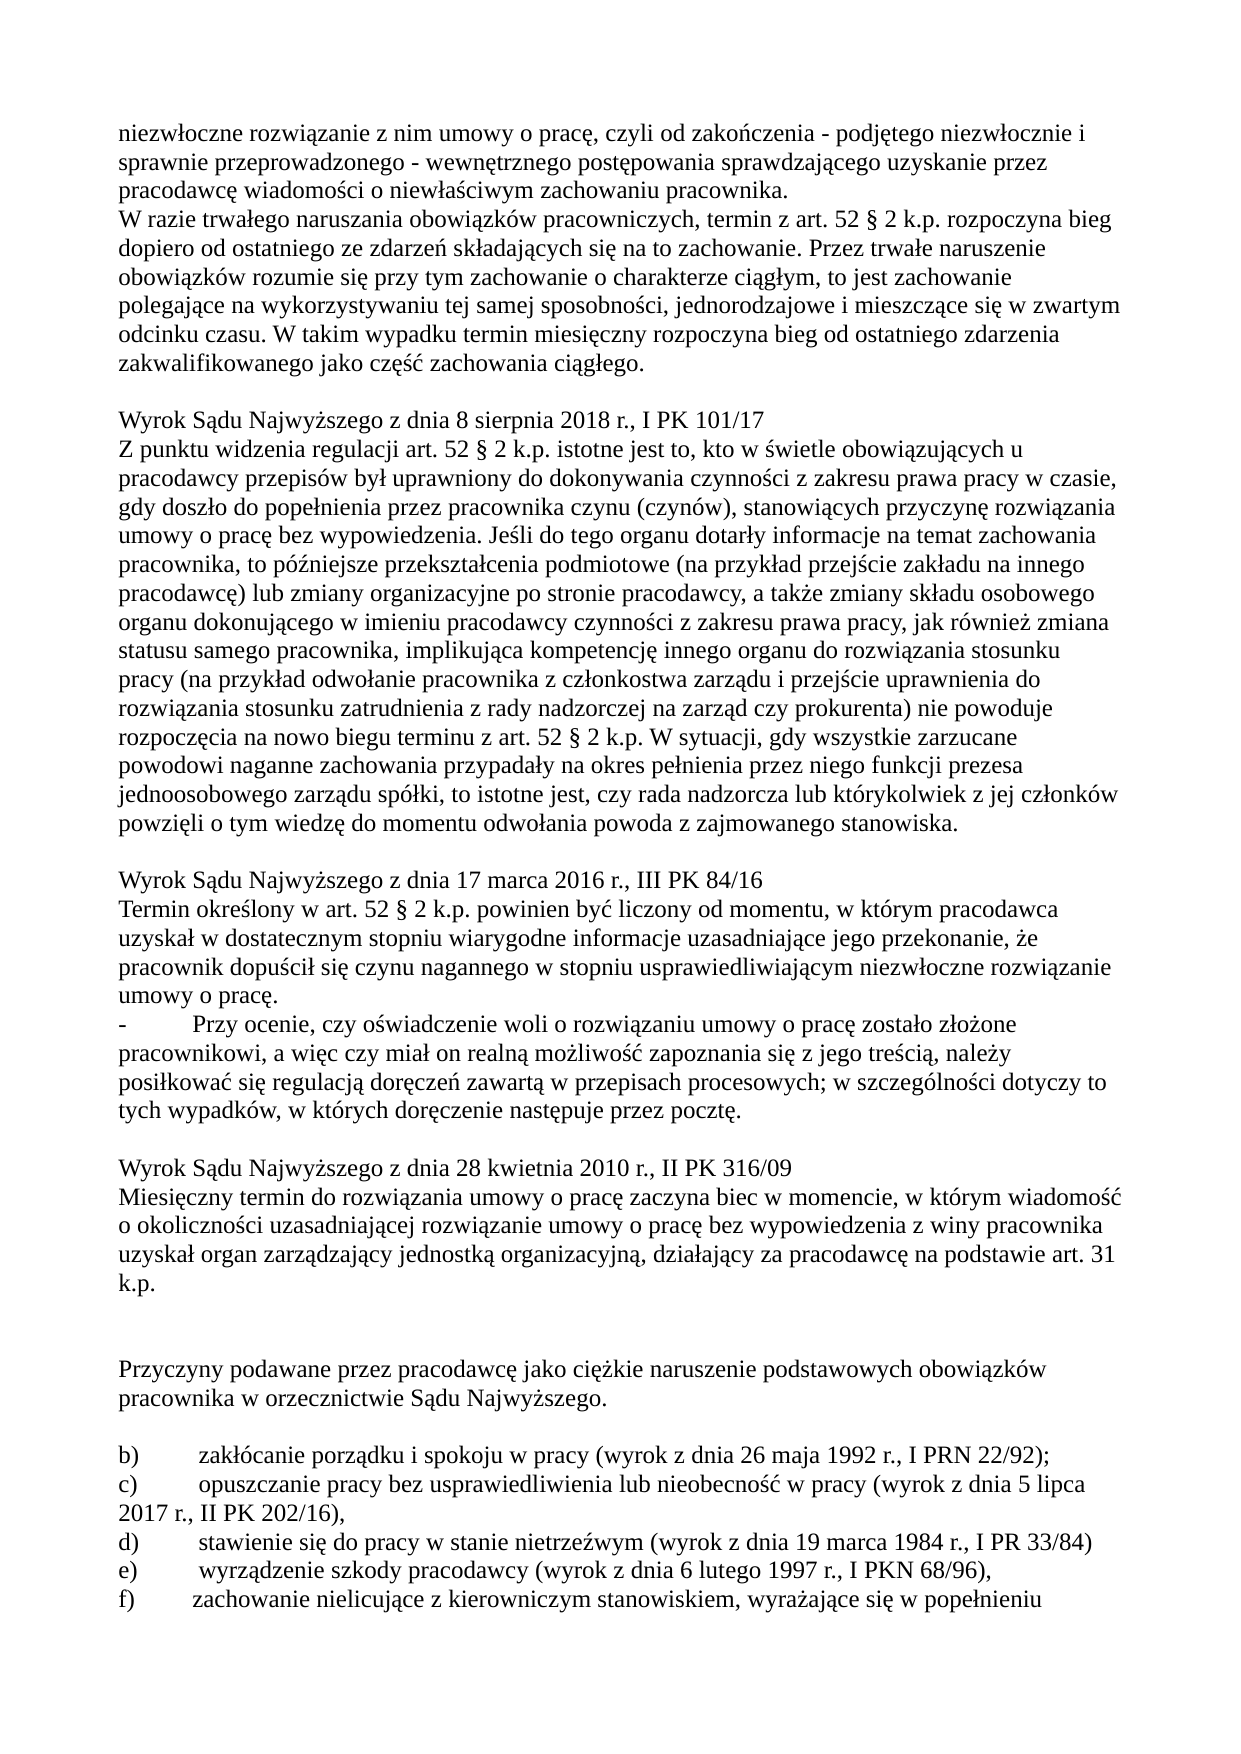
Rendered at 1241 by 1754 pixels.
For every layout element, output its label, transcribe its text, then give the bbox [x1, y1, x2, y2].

text - Przy ocenie, czy oświadczenie woli o rozwiązaniu umowy o pracę zostało złożone pracownikowi, a więc czy miał on realną możliwość zapoznania się z jego treścią, należy posiłkować się regulacją doręczeń zawartą w przepisach procesowych; w szczególności dotyczy to tych wypadków, w których doręczenie następuje przez pocztę. [118, 1009, 1122, 1124]
text W razie trwałego naruszania obowiązków pracowniczych, termin z art. 52 § 2 k.p. rozpoczyna bieg dopiero od ostatniego ze zdarzeń składających się na to zachowanie. Przez trwałe naruszenie obowiązków rozumie się przy tym zachowanie o charakterze ciągłym, to jest zachowanie polegające na wykorzystywaniu tej samej sposobności, jednorodzajowe i mieszczące się w zwartym odcinku czasu. W takim wypadku termin miesięczny rozpoczyna bieg od ostatniego zdarzenia zakwalifikowanego jako część zachowania ciągłego. [118, 204, 1122, 377]
text e) wyrządzenie szkody pracodawcy (wyrok z dnia 6 lutego 1997 r., I PKN 68/96), [118, 1556, 1122, 1584]
text niezwłoczne rozwiązanie z nim umowy o pracę, czyli od zakończenia - podjętego niezwłocznie i sprawnie przeprowadzonego - wewnętrznego postępowania sprawdzającego uzyskanie przez pracodawcę wiadomości o niewłaściwym zachowaniu pracownika. [118, 118, 1122, 204]
text Wyrok Sądu Najwyższego z dnia 28 kwietnia 2010 r., II PK 316/09 [118, 1153, 1122, 1182]
text d) stawienie się do pracy w stanie nietrzeźwym (wyrok z dnia 19 marca 1984 r., I PR 33/84) [118, 1527, 1122, 1556]
text Z punktu widzenia regulacji art. 52 § 2 k.p. istotne jest to, kto w świetle obowiązujących u pracodawcy przepisów był uprawniony do dokonywania czynności z zakresu prawa pracy w czasie, gdy doszło do popełnienia przez pracownika czynu (czynów), stanowiących przyczynę rozwiązania umowy o pracę bez wypowiedzenia. Jeśli do tego organu dotarły informacje na temat zachowania pracownika, to późniejsze przekształcenia podmiotowe (na przykład przejście zakładu na innego pracodawcę) lub zmiany organizacyjne po stronie pracodawcy, a także zmiany składu osobowego organu dokonującego w imieniu pracodawcy czynności z zakresu prawa pracy, jak również zmiana statusu samego pracownika, implikująca kompetencję innego organu do rozwiązania stosunku pracy (na przykład odwołanie pracownika z członkostwa zarządu i przejście uprawnienia do rozwiązania stosunku zatrudnienia z rady nadzorczej na zarząd czy prokurenta) nie powoduje rozpoczęcia na nowo biegu terminu z art. 52 § 2 k.p. W sytuacji, gdy wszystkie zarzucane powodowi naganne zachowania przypadały na okres pełnienia przez niego funkcji prezesa jednoosobowego zarządu spółki, to istotne jest, czy rada nadzorcza lub którykolwiek z jej członków powzięli o tym wiedzę do momentu odwołania powoda z zajmowanego stanowiska. [118, 434, 1122, 837]
text Miesięczny termin do rozwiązania umowy o pracę zaczyna biec w momencie, w którym wiadomość o okoliczności uzasadniającej rozwiązanie umowy o pracę bez wypowiedzenia z winy pracownika uzyskał organ zarządzający jednostką organizacyjną, działający za pracodawcę na podstawie art. 31 k.p. [118, 1182, 1122, 1297]
text Termin określony w art. 52 § 2 k.p. powinien być liczony od momentu, w którym pracodawca uzyskał w dostatecznym stopniu wiarygodne informacje uzasadniające jego przekonanie, że pracownik dopuścił się czynu nagannego w stopniu usprawiedliwiającym niezwłoczne rozwiązanie umowy o pracę. [118, 894, 1122, 1009]
text b) zakłócanie porządku i spokoju w pracy (wyrok z dnia 26 maja 1992 r., I PRN 22/92); [118, 1441, 1122, 1469]
text f) zachowanie nielicujące z kierowniczym stanowiskiem, wyrażające się w popełnieniu [118, 1584, 1122, 1613]
text Przyczyny podawane przez pracodawcę jako ciężkie naruszenie podstawowych obowiązków pracownika w orzecznictwie Sądu Najwyższego. [118, 1354, 1122, 1412]
text Wyrok Sądu Najwyższego z dnia 17 marca 2016 r., III PK 84/16 [118, 866, 1122, 894]
text c) opuszczanie pracy bez usprawiedliwienia lub nieobecność w pracy (wyrok z dnia 5 lipca 2017 r., II PK 202/16), [118, 1469, 1122, 1527]
text Wyrok Sądu Najwyższego z dnia 8 sierpnia 2018 r., I PK 101/17 [118, 406, 1122, 434]
